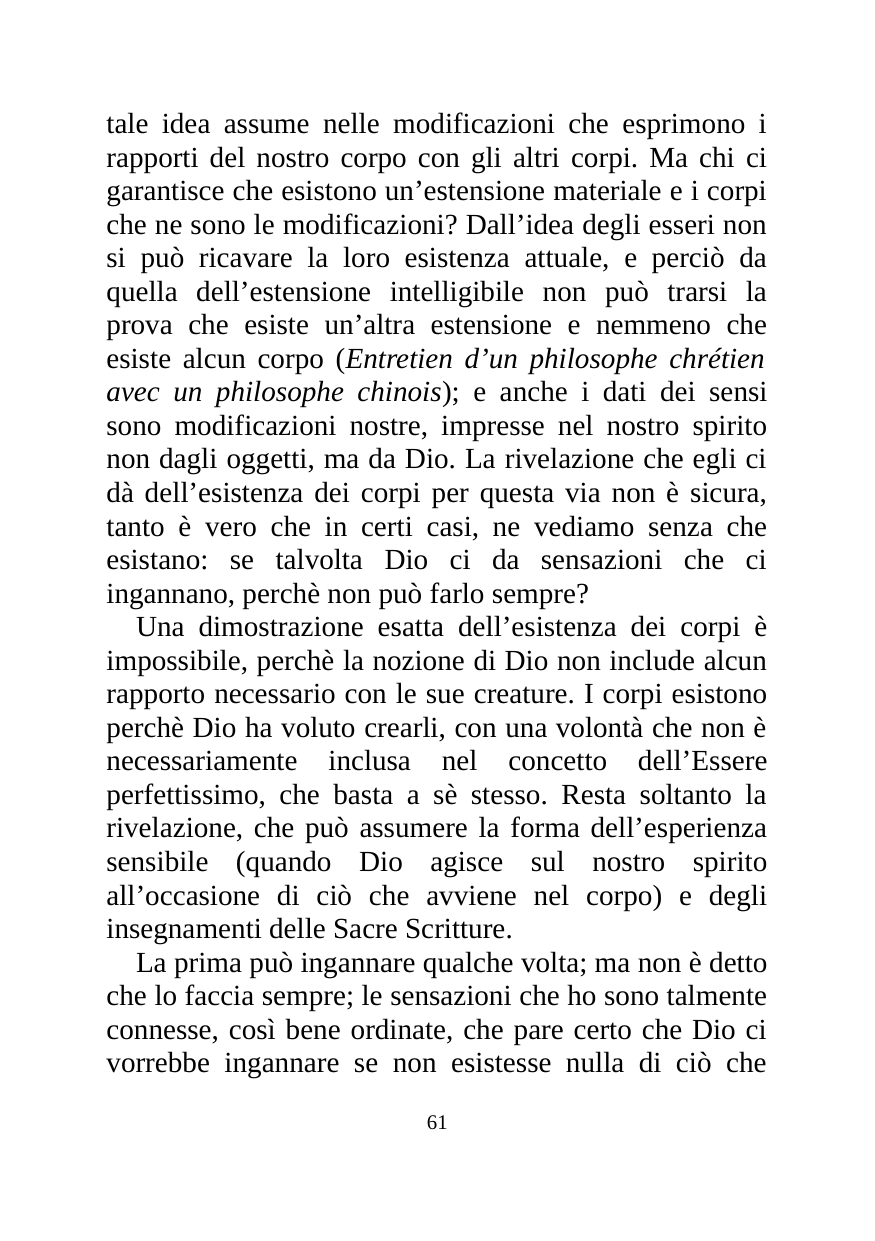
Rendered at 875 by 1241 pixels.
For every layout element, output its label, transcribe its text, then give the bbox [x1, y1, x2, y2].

text tale idea assume nelle modificazioni che esprimono i rapporti del nostro corpo con gli altri corpi. Ma chi ci garantisce che esistono un’estensione materiale e i corpi che ne sono le modificazioni? Dall’idea degli esseri non si può ricavare la loro esistenza attuale, e perciò da quella dell’estensione intelligibile non può trarsi la prova che esiste un’altra estensione e nemmeno che esiste alcun corpo (Entretien d’un philosophe chrétien avec un philosophe chinois); e anche i dati dei sensi sono modificazioni nostre, impresse nel nostro spirito non dagli oggetti, ma da Dio. La rivelazione che egli ci dà dell’esistenza dei corpi per questa via non è sicura, tanto è vero che in certi casi, ne vediamo senza che esistano: se talvolta Dio ci da sensazioni che ci ingannano, perchè non può farlo sempre? [106, 106, 768, 609]
text Una dimostrazione esatta dell’esistenza dei corpi è impossibile, perchè la nozione di Dio non include alcun rapporto necessario con le sue creature. I corpi esistono perchè Dio ha voluto crearli, con una volontà che non è necessariamente inclusa nel concetto dell’Essere perfettissimo, che basta a sè stesso. Resta soltanto la rivelazione, che può assumere la forma dell’esperienza sensibile (quando Dio agisce sul nostro spirito all’occasione di ciò che avviene nel corpo) e degli insegnamenti delle Sacre Scritture. [106, 609, 768, 945]
text La prima può ingannare qualche volta; ma non è detto che lo faccia sempre; le sensazioni che ho sono talmente connesse, così bene ordinate, che pare certo che Dio ci vorrebbe ingannare se non esistesse nulla di ciò che [106, 945, 768, 1079]
